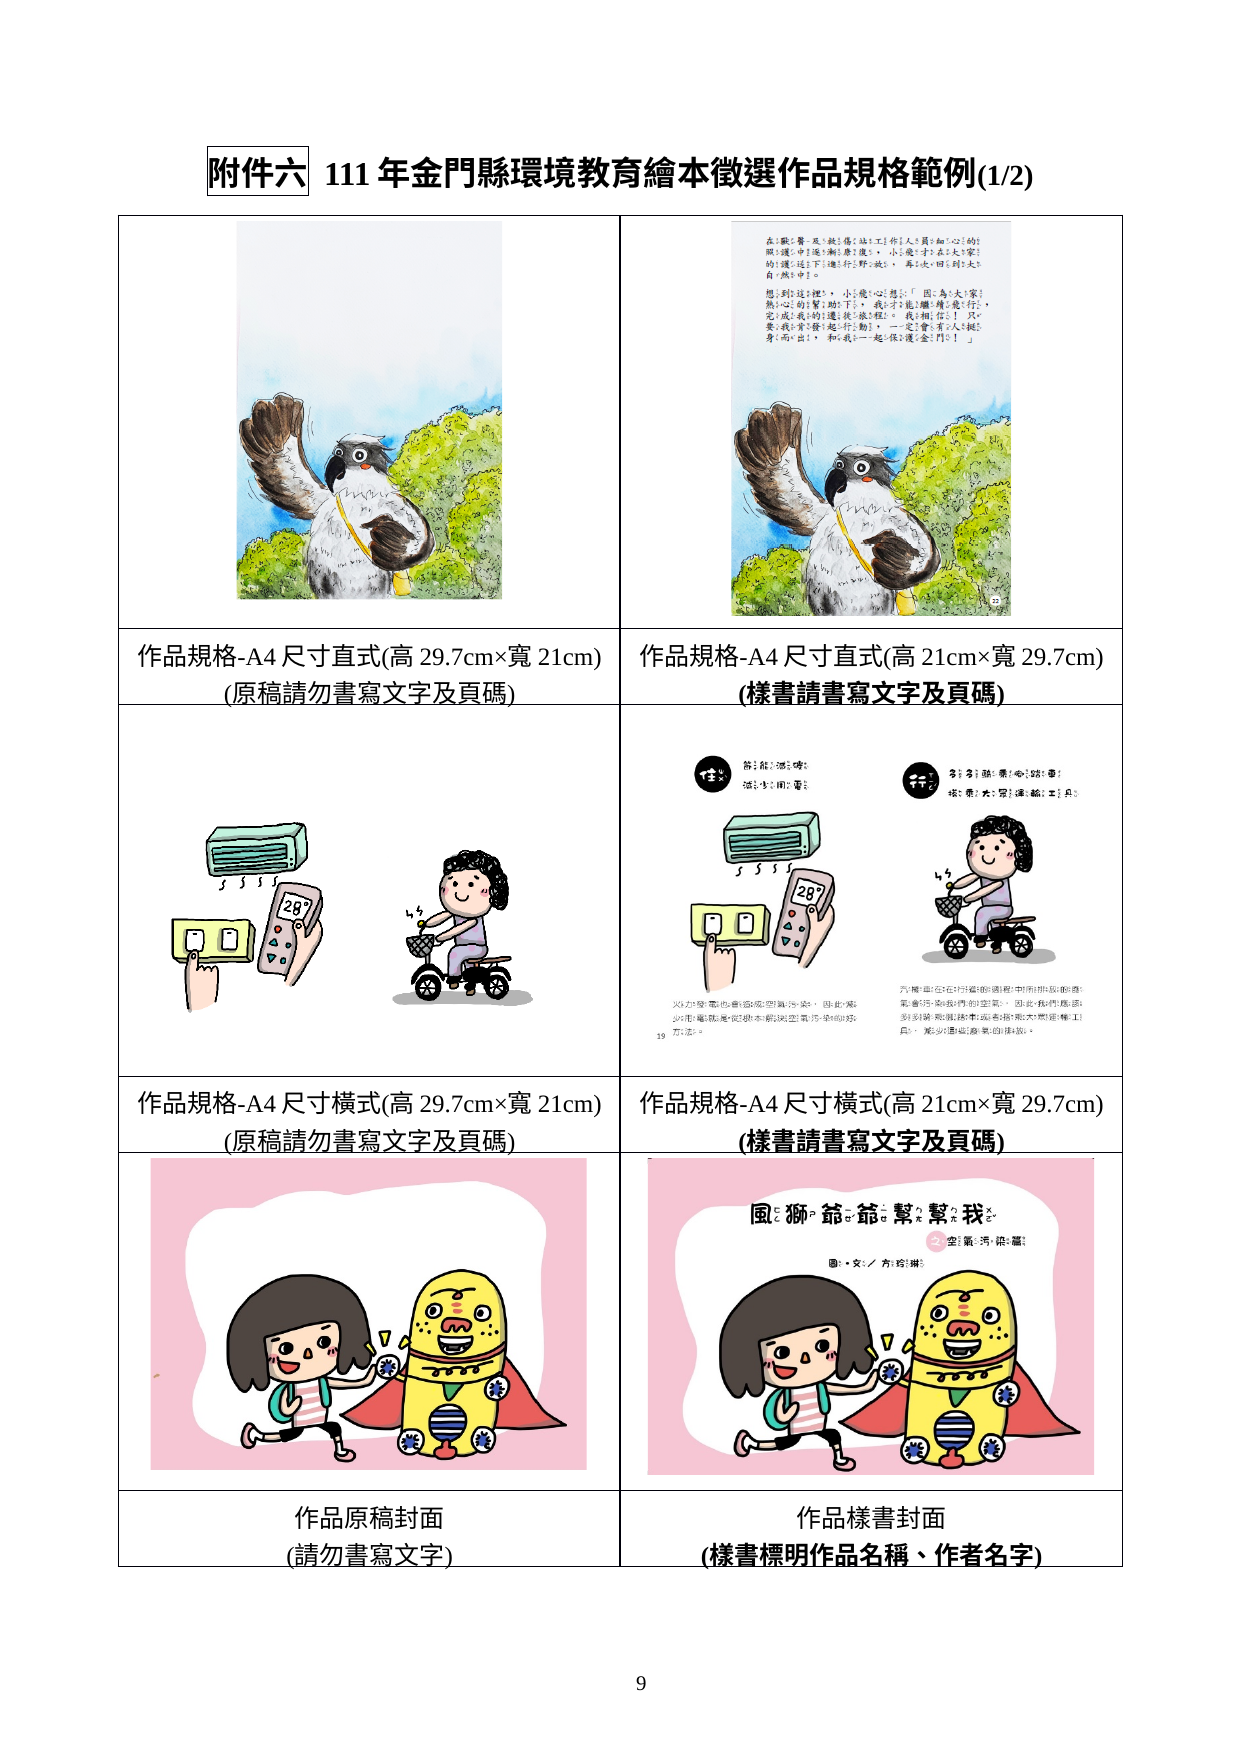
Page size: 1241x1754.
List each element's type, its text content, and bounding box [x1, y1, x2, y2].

table_header [621, 216, 1122, 628]
table_cell 作品規格-A4尺寸橫式(高21cm×寬29.7cm) (樣書請書寫文字及頁碼) [621, 1077, 1122, 1152]
table_cell [621, 705, 1122, 1076]
table_cell [119, 705, 619, 1076]
text [118, 146, 207, 196]
picture [641, 727, 1100, 1052]
table_cell 作品規格-A4尺寸橫式(高29.7cm×寬21cm) (原稿請勿書寫文字及頁碼) [119, 1077, 619, 1152]
table_cell 作品規格-A4尺寸直式(高21cm×寬29.7cm) (樣書請書寫文字及頁碼) [621, 629, 1122, 704]
table_cell [621, 1153, 1122, 1490]
picture [142, 727, 595, 1048]
table_cell 作品樣書封面 (樣書標明作品名稱、作者名字) [621, 1491, 1122, 1566]
picture [731, 221, 1012, 616]
table_header [119, 216, 619, 628]
picture [150, 1158, 587, 1470]
text 附件六 [208, 147, 308, 195]
table_cell 作品規格-A4尺寸直式(高29.7cm×寬21cm) (原稿請勿書寫文字及頁碼) [119, 629, 619, 704]
text 111年金門縣環境教育繪本徵選作品規格範例(1/2) [309, 146, 1122, 196]
table_cell 作品原稿封面 (請勿書寫文字) [119, 1491, 619, 1566]
picture [236, 221, 503, 600]
table_cell [119, 1153, 619, 1490]
picture [647, 1158, 1095, 1475]
